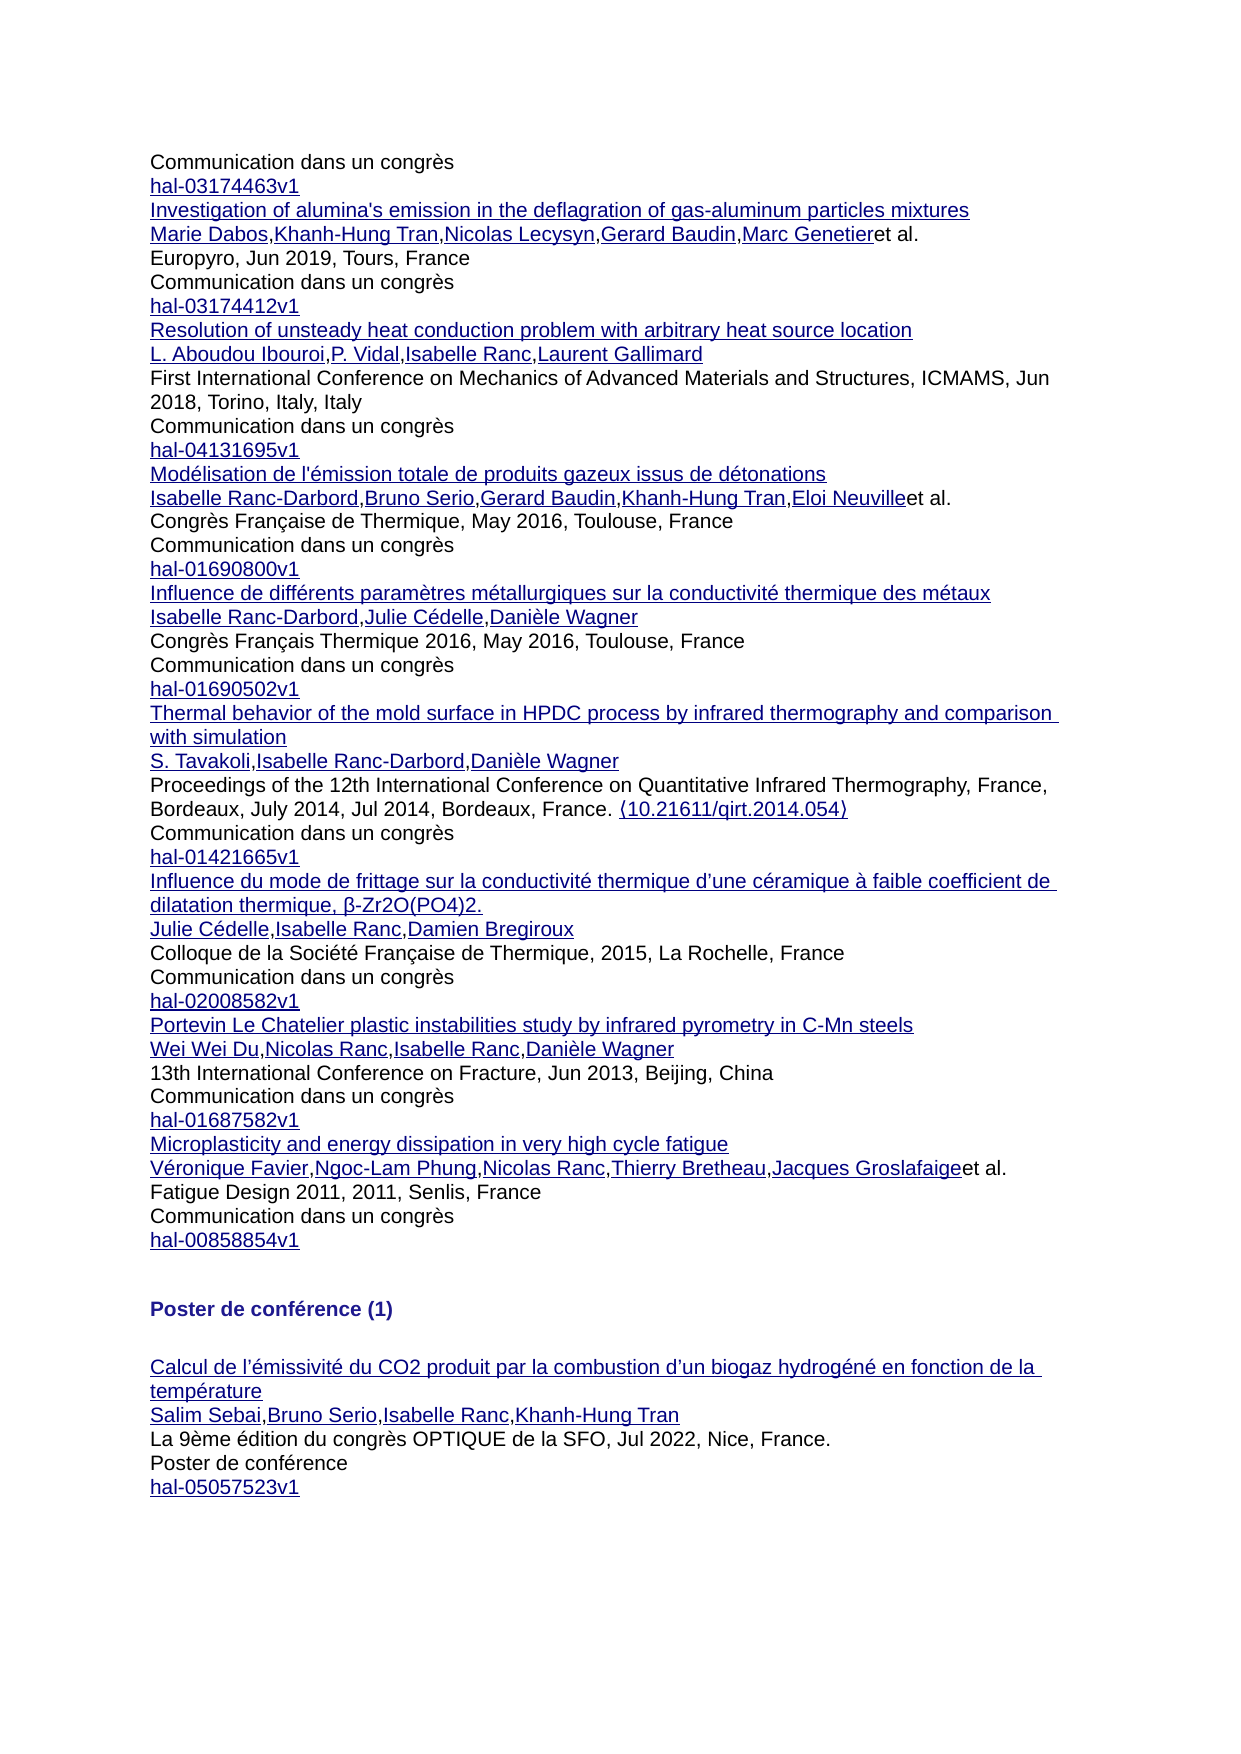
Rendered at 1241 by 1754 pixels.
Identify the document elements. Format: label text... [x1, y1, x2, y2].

table_cell Resolution of unsteady heat conduction problem with arbitrary heat source location L. Aboudou Ibouroi,P. Vidal,Isabelle Ranc,Laurent Gallimard First International Conference on Mechanics of Advanced Materials and Structures, ICMAMS, Jun 2018, Torino, Italy, Italy Communication dans un congrès hal-04131695v1 [150, 318, 1090, 461]
table_header Communication dans un congrès hal-03174463v1 [150, 150, 1090, 198]
table_cell Modélisation de l'émission totale de produits gazeux issus de détonations Isabelle Ranc-Darbord,Bruno Serio,Gerard Baudin,Khanh-Hung Tran,Eloi Neuvilleet al. Congrès Française de Thermique, May 2016, Toulouse, France Communication dans un congrès hal-01690800v1 [150, 461, 1090, 581]
table_cell Thermal behavior of the mold surface in HPDC process by infrared thermography and comparison with simulation S. Tavakoli,Isabelle Ranc-Darbord,Danièle Wagner Proceedings of the 12th International Conference on Quantitative Infrared Thermography, France, Bordeaux, July 2014, Jul 2014, Bordeaux, France. ⟨10.21611/qirt.2014.054⟩ Communication dans un congrès hal-01421665v1 [150, 701, 1090, 869]
subtitle Poster de conférence (1) [150, 1297, 1090, 1321]
table_cell Influence du mode de frittage sur la conductivité thermique d’une céramique à faible coefficient de dilatation thermique, β-Zr2O(PO4)2. Julie Cédelle,Isabelle Ranc,Damien Bregiroux Colloque de la Société Française de Thermique, 2015, La Rochelle, France Communication dans un congrès hal-02008582v1 [150, 869, 1090, 1012]
table_cell Portevin Le Chatelier plastic instabilities study by infrared pyrometry in C-Mn steels Wei Wei Du,Nicolas Ranc,Isabelle Ranc,Danièle Wagner 13th International Conference on Fracture, Jun 2013, Beijing, China Communication dans un congrès hal-01687582v1 [150, 1013, 1090, 1132]
table_cell Influence de différents paramètres métallurgiques sur la conductivité thermique des métaux Isabelle Ranc-Darbord,Julie Cédelle,Danièle Wagner Congrès Français Thermique 2016, May 2016, Toulouse, France Communication dans un congrès hal-01690502v1 [150, 581, 1090, 701]
table_cell Investigation of alumina's emission in the deflagration of gas-aluminum particles mixtures Marie Dabos,Khanh-Hung Tran,Nicolas Lecysyn,Gerard Baudin,Marc Genetieret al. Europyro, Jun 2019, Tours, France Communication dans un congrès hal-03174412v1 [150, 198, 1090, 318]
table_cell Microplasticity and energy dissipation in very high cycle fatigue Véronique Favier,Ngoc-Lam Phung,Nicolas Ranc,Thierry Bretheau,Jacques Groslafaigeet al. Fatigue Design 2011, 2011, Senlis, France Communication dans un congrès hal-00858854v1 [150, 1132, 1090, 1252]
table_header Calcul de l’émissivité du CO2 produit par la combustion d’un biogaz hydrogéné en fonction de la température Salim Sebai,Bruno Serio,Isabelle Ranc,Khanh-Hung Tran La 9ème édition du congrès OPTIQUE de la SFO, Jul 2022, Nice, France. Poster de conférence hal-05057523v1 [150, 1355, 1090, 1499]
